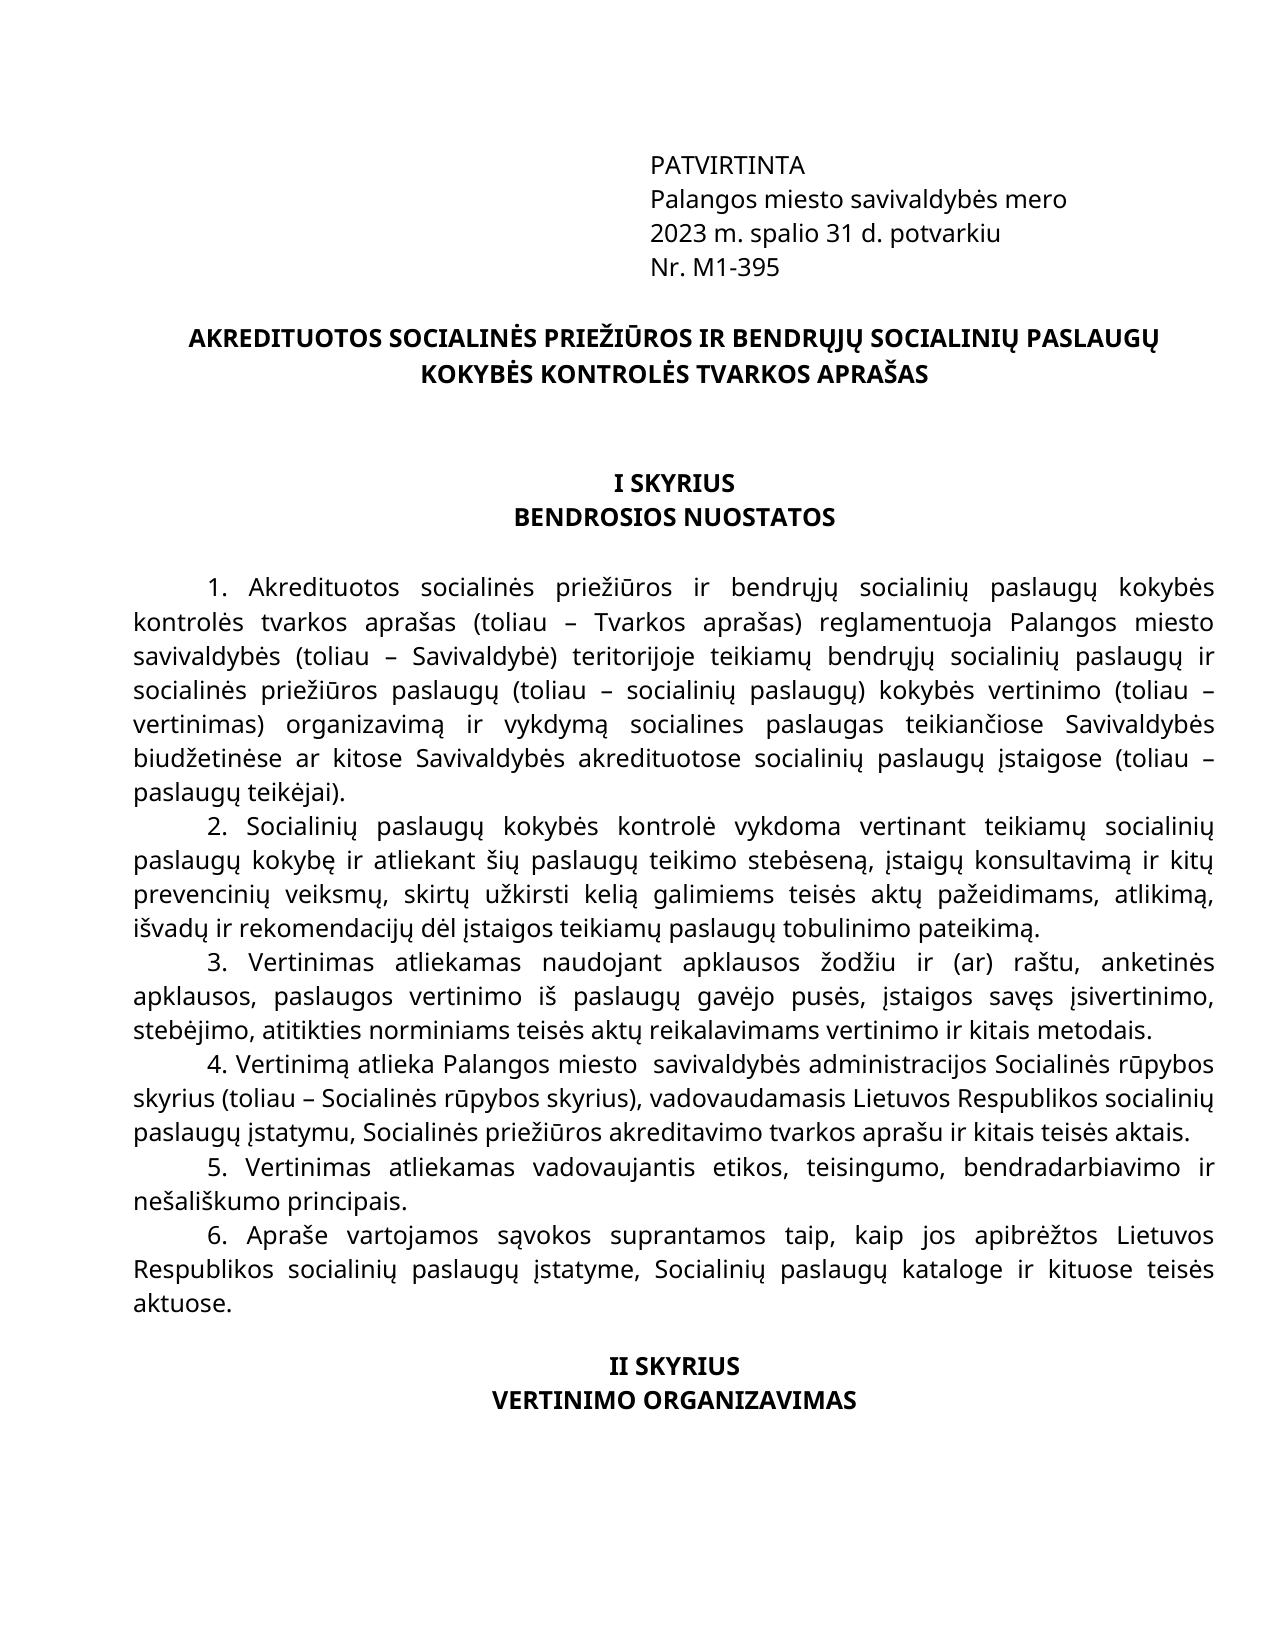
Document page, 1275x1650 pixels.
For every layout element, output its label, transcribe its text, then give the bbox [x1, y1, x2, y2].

text PATVIRTINTA [650, 148, 1216, 182]
text Palangos miesto savivaldybės mero [650, 182, 1216, 216]
text II SKYRIUS [133, 1348, 1216, 1382]
text 6. Apraše vartojamos sąvokos suprantamos taip, kaip jos apibrėžtos Lietuvos Respublikos socialinių paslaugų įstatyme, Socialinių paslaugų kataloge ir kituose teisės aktuose. [133, 1217, 1216, 1319]
text 1. Akredituotos socialinės priežiūros ir bendrųjų socialinių paslaugų kokybės kontrolės tvarkos aprašas (toliau – Tvarkos aprašas) reglamentuoja Palangos miesto savivaldybės (toliau – Savivaldybė) teritorijoje teikiamų bendrųjų socialinių paslaugų ir socialinės priežiūros paslaugų (toliau – socialinių paslaugų) kokybės vertinimo (toliau – vertinimas) organizavimą ir vykdymą socialines paslaugas teikiančiose Savivaldybės biudžetinėse ar kitose Savivaldybės akredituotose socialinių paslaugų įstaigose (toliau – paslaugų teikėjai). [133, 570, 1216, 808]
text BENDROSIOS NUOSTATOS [133, 500, 1216, 534]
text 2. Socialinių paslaugų kokybės kontrolė vykdoma vertinant teikiamų socialinių paslaugų kokybę ir atliekant šių paslaugų teikimo stebėseną, įstaigų konsultavimą ir kitų prevencinių veiksmų, skirtų užkirsti kelią galimiems teisės aktų pažeidimams, atlikimą, išvadų ir rekomendacijų dėl įstaigos teikiamų paslaugų tobulinimo pateikimą. [133, 808, 1216, 945]
text VERTINIMO ORGANIZAVIMAS [133, 1382, 1216, 1416]
text 2023 m. spalio 31 d. potvarkiu [650, 216, 1216, 250]
text Nr. M1-395 [650, 250, 1216, 284]
text 4. Vertinimą atlieka Palangos miesto savivaldybės administracijos Socialinės rūpybos skyrius (toliau – Socialinės rūpybos skyrius), vadovaudamasis Lietuvos Respublikos socialinių paslaugų įstatymu, Socialinės priežiūros akreditavimo tvarkos aprašu ir kitais teisės aktais. [133, 1047, 1216, 1149]
text 3. Vertinimas atliekamas naudojant apklausos žodžiu ir (ar) raštu, anketinės apklausos, paslaugos vertinimo iš paslaugų gavėjo pusės, įstaigos savęs įsivertinimo, stebėjimo, atitikties norminiams teisės aktų reikalavimams vertinimo ir kitais metodais. [133, 945, 1216, 1047]
text I SKYRIUS [133, 466, 1216, 500]
text AKREDITUOTOS SOCIALINĖS PRIEŽIŪROS IR BENDRŲJŲ SOCIALINIŲ PASLAUGŲ KOKYBĖS KONTROLĖS TVARKOS APRAŠAS [133, 320, 1216, 391]
text 5. Vertinimas atliekamas vadovaujantis etikos, teisingumo, bendradarbiavimo ir nešališkumo principais. [133, 1149, 1216, 1217]
